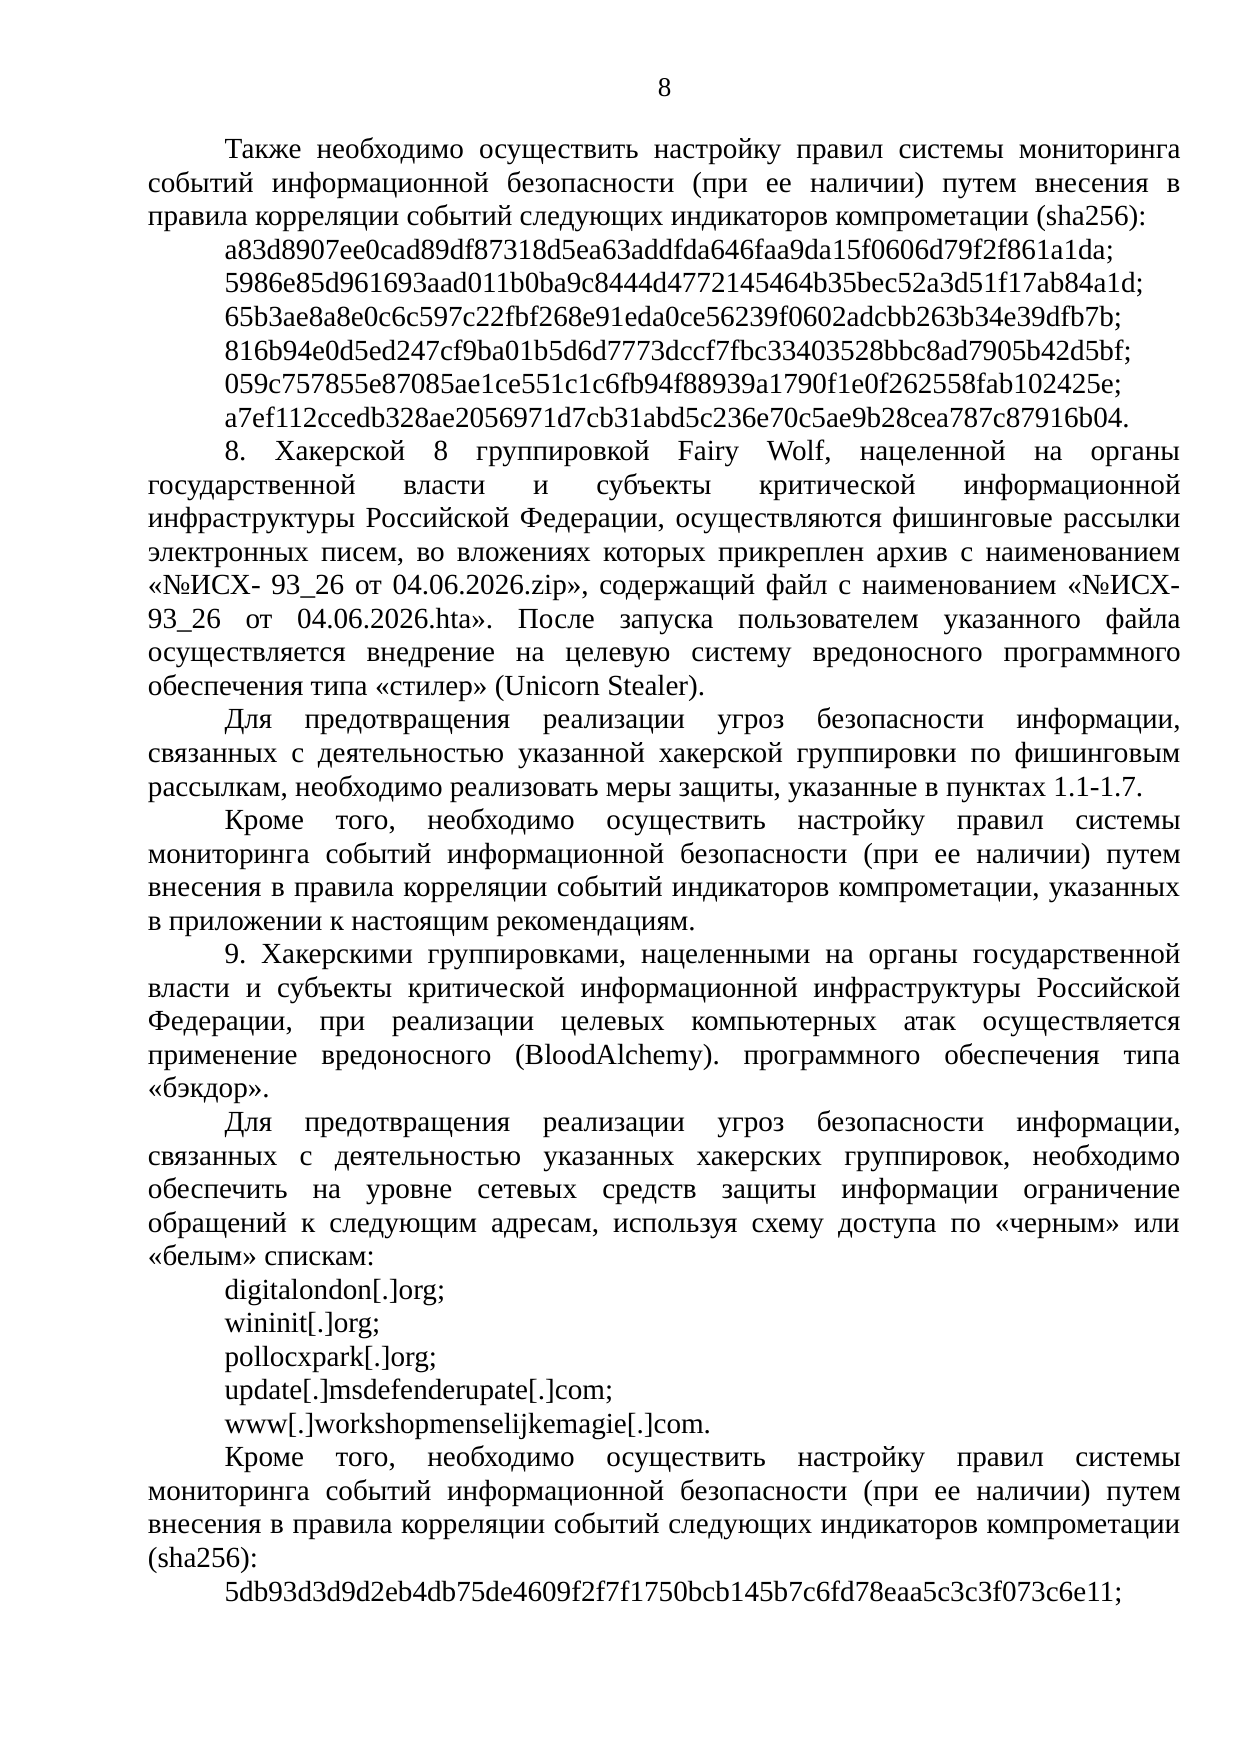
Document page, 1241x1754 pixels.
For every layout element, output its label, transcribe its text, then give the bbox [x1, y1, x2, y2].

text Также необходимо осуществить настройку правил системы мониторинга событий информационной безопасности (при ее наличии) путем внесения в правила корреляции событий следующих индикаторов компрометации (sha256): [148, 131, 1181, 232]
text Кроме того, необходимо осуществить настройку правил системы мониторинга событий информационной безопасности (при ее наличии) путем внесения в правила корреляции событий следующих индикаторов компрометации (sha256): [148, 1439, 1181, 1574]
text wininit[.]org; [148, 1305, 1181, 1339]
text 059c757855e87085ae1ce551c1c6fb94f88939a1790f1e0f262558fab102425e; [148, 366, 1181, 400]
text a7ef112ccedb328ae2056971d7cb31abd5c236e70c5ae9b28cea787c87916b04. [148, 400, 1181, 433]
text digitalondon[.]org; [148, 1272, 1181, 1305]
text Для предотвращения реализации угроз безопасности информации, связанных с деятельностью указанных хакерских группировок, необходимо обеспечить на уровне сетевых средств защиты информации ограничение обращений к следующим адресам, используя схему доступа по «черным» или «белым» спискам: [148, 1104, 1181, 1272]
text 816b94e0d5ed247cf9ba01b5d6d7773dccf7fbc33403528bbc8ad7905b42d5bf; [148, 333, 1181, 366]
text update[.]msdefenderupate[.]com; [148, 1372, 1181, 1406]
text pollocxpark[.]org; [148, 1339, 1181, 1372]
text www[.]workshopmenselijkemagie[.]com. [148, 1406, 1181, 1439]
text a83d8907ee0cad89df87318d5ea63addfda646faa9da15f0606d79f2f861a1da; [148, 232, 1181, 266]
text 8. Хакерской 8 группировкой Fairy Wolf, нацеленной на органы государственной власти и субъекты критической информационной инфраструктуры Российской Федерации, осуществляются фишинговые рассылки электронных писем, во вложениях которых прикреплен архив с наименованием «№ИСХ- 93_26 от 04.06.2026.zip», содержащий файл с наименованием «№ИСХ- 93_26 от 04.06.2026.hta». После запуска пользователем указанного файла осуществляется внедрение на целевую систему вредоносного программного обеспечения типа «стилер» (Unicorn Stealer). [148, 433, 1181, 702]
text 5986e85d961693aad011b0ba9c8444d4772145464b35bec52a3d51f17ab84a1d; [148, 266, 1181, 299]
text 65b3ae8a8e0c6c597c22fbf268e91eda0ce56239f0602adcbb263b34e39dfb7b; [148, 299, 1181, 333]
text 9. Хакерскими группировками, нацеленными на органы государственной власти и субъекты критической информационной инфраструктуры Российской Федерации, при реализации целевых компьютерных атак осуществляется применение вредоносного (BloodAlchemy). программного обеспечения типа «бэкдор». [148, 936, 1181, 1104]
text Кроме того, необходимо осуществить настройку правил системы мониторинга событий информационной безопасности (при ее наличии) путем внесения в правила корреляции событий индикаторов компрометации, указанных в приложении к настоящим рекомендациям. [148, 802, 1181, 936]
text 5db93d3d9d2eb4db75de4609f2f7f1750bcb145b7c6fd78eaa5c3c3f073c6e11; [148, 1574, 1181, 1607]
text Для предотвращения реализации угроз безопасности информации, связанных с деятельностью указанной хакерской группировки по фишинговым рассылкам, необходимо реализовать меры защиты, указанные в пунктах 1.1-1.7. [148, 702, 1181, 802]
